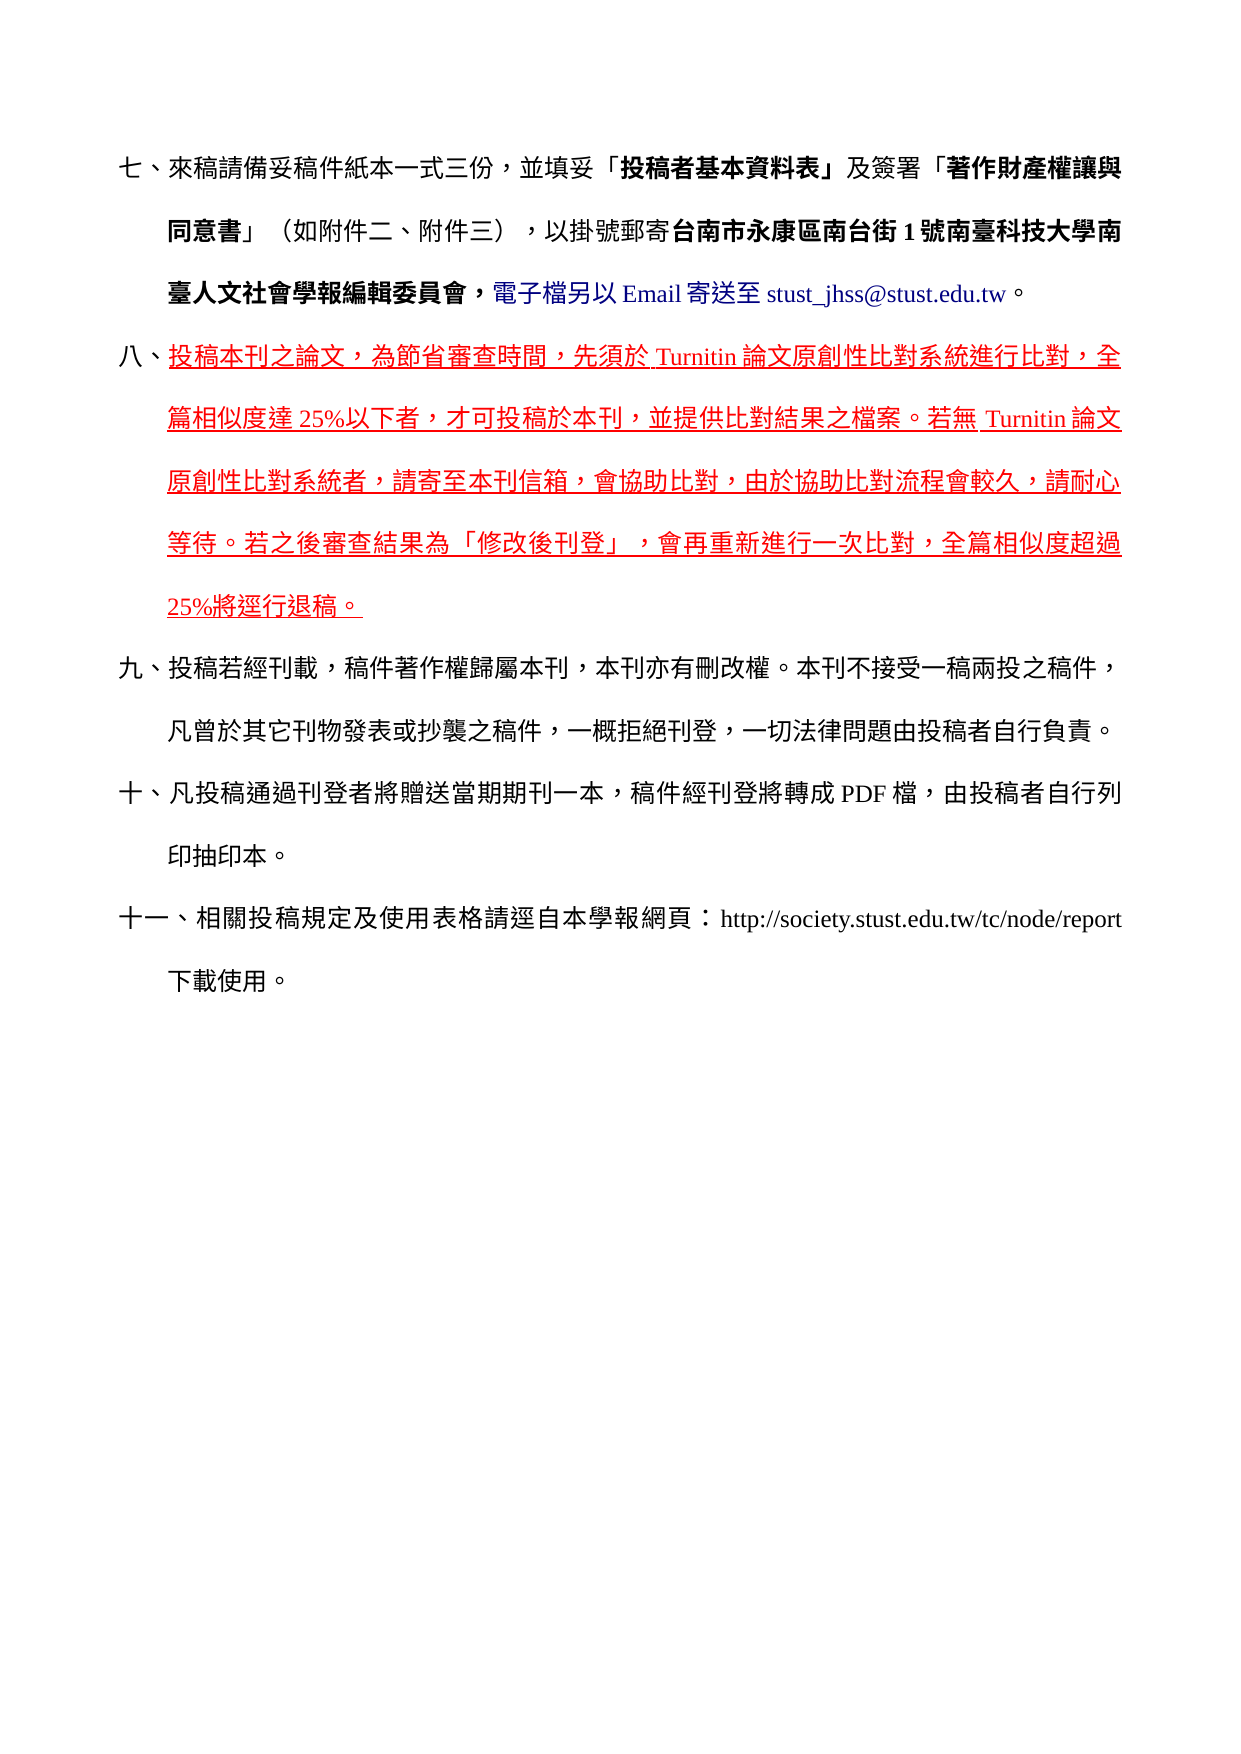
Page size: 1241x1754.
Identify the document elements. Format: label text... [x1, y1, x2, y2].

text 八、投稿本刊之論文，為節省審查時間，先須於Turnitin論文原創性比對系統進行比對，全篇相似度達25%以下者，才可投稿於本刊，並提供比對結果之檔案。若無Turnitin論文原創性比對系統者，請寄至本刊信箱，會協助比對，由於協助比對流程會較久，請耐心等待。若之後審查結果為「修改後刊登」，會再重新進行一次比對，全篇相似度超過25%將逕行退稿。 [118, 313, 1122, 625]
text 十一、相關投稿規定及使用表格請逕自本學報網頁：http://society.stust.edu.tw/tc/node/report下載使用。 [118, 875, 1122, 1000]
text 九、投稿若經刊載，稿件著作權歸屬本刊，本刊亦有刪改權。本刊不接受一稿兩投之稿件，凡曾於其它刊物發表或抄襲之稿件，一概拒絕刊登，一切法律問題由投稿者自行負責。 [118, 625, 1122, 750]
text 十、凡投稿通過刊登者將贈送當期期刊一本，稿件經刊登將轉成PDF檔，由投稿者自行列印抽印本。 [118, 750, 1122, 875]
text 七、來稿請備妥稿件紙本一式三份，並填妥「投稿者基本資料表」及簽署「著作財產權讓與同意書」（如附件二、附件三），以掛號郵寄台南市永康區南台街1號南臺科技大學南臺人文社會學報編輯委員會，電子檔另以Email寄送至stust_jhss@stust.edu.tw。 [118, 125, 1122, 313]
